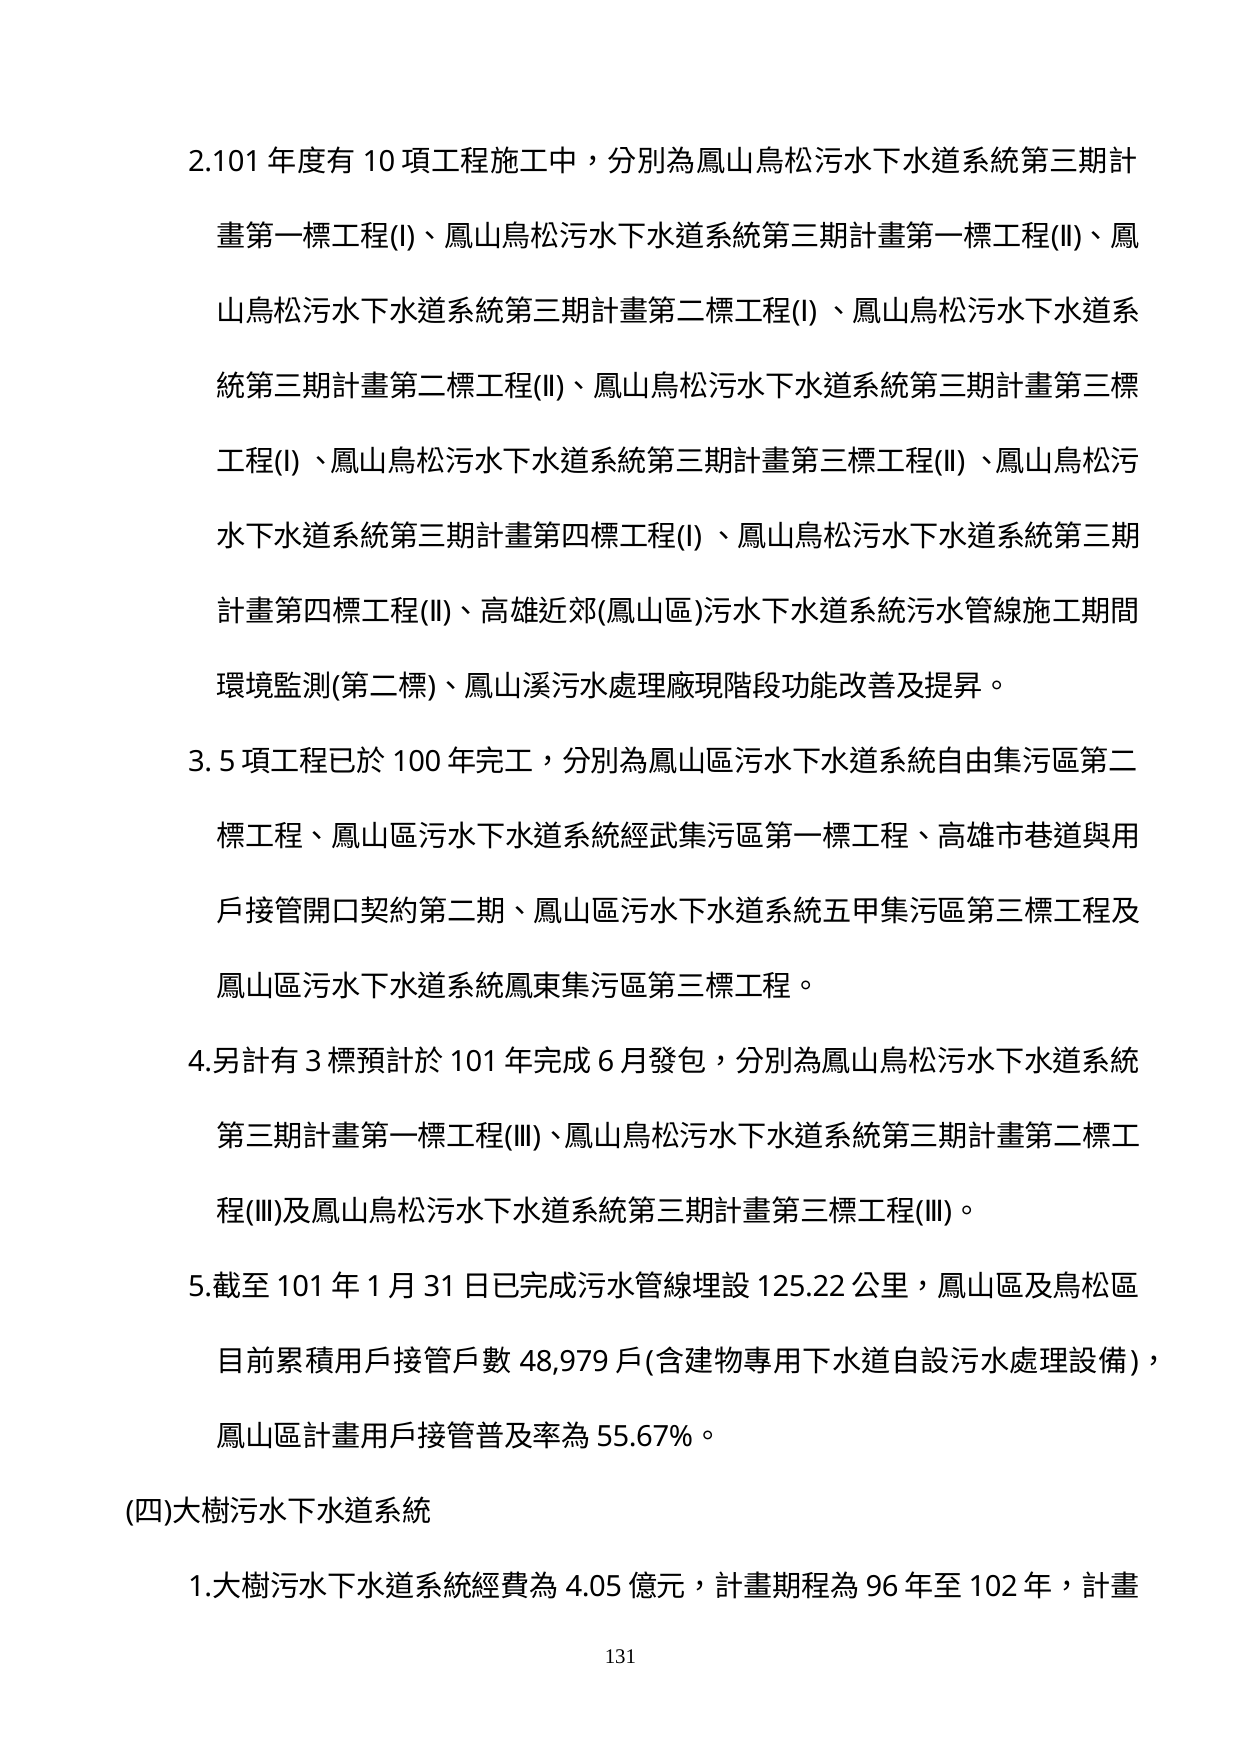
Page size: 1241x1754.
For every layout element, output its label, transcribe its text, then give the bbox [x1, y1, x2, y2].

text (四)大樹污水下水道系統 [125, 1471, 1140, 1546]
text 3. 5項工程已於100年完工，分別為鳳山區污水下水道系統自由集污區第二標工程、鳳山區污水下水道系統經武集污區第一標工程、高雄市巷道與用戶接管開口契約第二期、鳳山區污水下水道系統五甲集污區第三標工程及鳳山區污水下水道系統鳳東集污區第三標工程。 [188, 721, 1140, 1021]
text 1.大樹污水下水道系統經費為4.05億元，計畫期程為96年至102年，計畫 [188, 1546, 1140, 1621]
text 5.截至101年1月31日已完成污水管線埋設125.22公里，鳳山區及鳥松區目前累積用戶接管戶數48,979戶(含建物專用下水道自設污水處理設備)，鳳山區計畫用戶接管普及率為55.67%。 [188, 1246, 1140, 1471]
text 2.101年度有10項工程施工中，分別為鳳山鳥松污水下水道系統第三期計畫第一標工程(Ⅰ)、鳳山鳥松污水下水道系統第三期計畫第一標工程(Ⅱ)、鳳山鳥松污水下水道系統第三期計畫第二標工程(Ⅰ) 、鳳山鳥松污水下水道系統第三期計畫第二標工程(Ⅱ)、鳳山鳥松污水下水道系統第三期計畫第三標工程(Ⅰ) 、鳳山鳥松污水下水道系統第三期計畫第三標工程(Ⅱ) 、鳳山鳥松污水下水道系統第三期計畫第四標工程(Ⅰ) 、鳳山鳥松污水下水道系統第三期計畫第四標工程(Ⅱ)、高雄近郊(鳳山區)污水下水道系統污水管線施工期間環境監測(第二標)、鳳山溪污水處理廠現階段功能改善及提昇。 [188, 121, 1140, 721]
text 4.另計有3標預計於101年完成6月發包，分別為鳳山鳥松污水下水道系統第三期計畫第一標工程(Ⅲ)、鳳山鳥松污水下水道系統第三期計畫第二標工程(Ⅲ)及鳳山鳥松污水下水道系統第三期計畫第三標工程(Ⅲ)。 [188, 1021, 1140, 1246]
